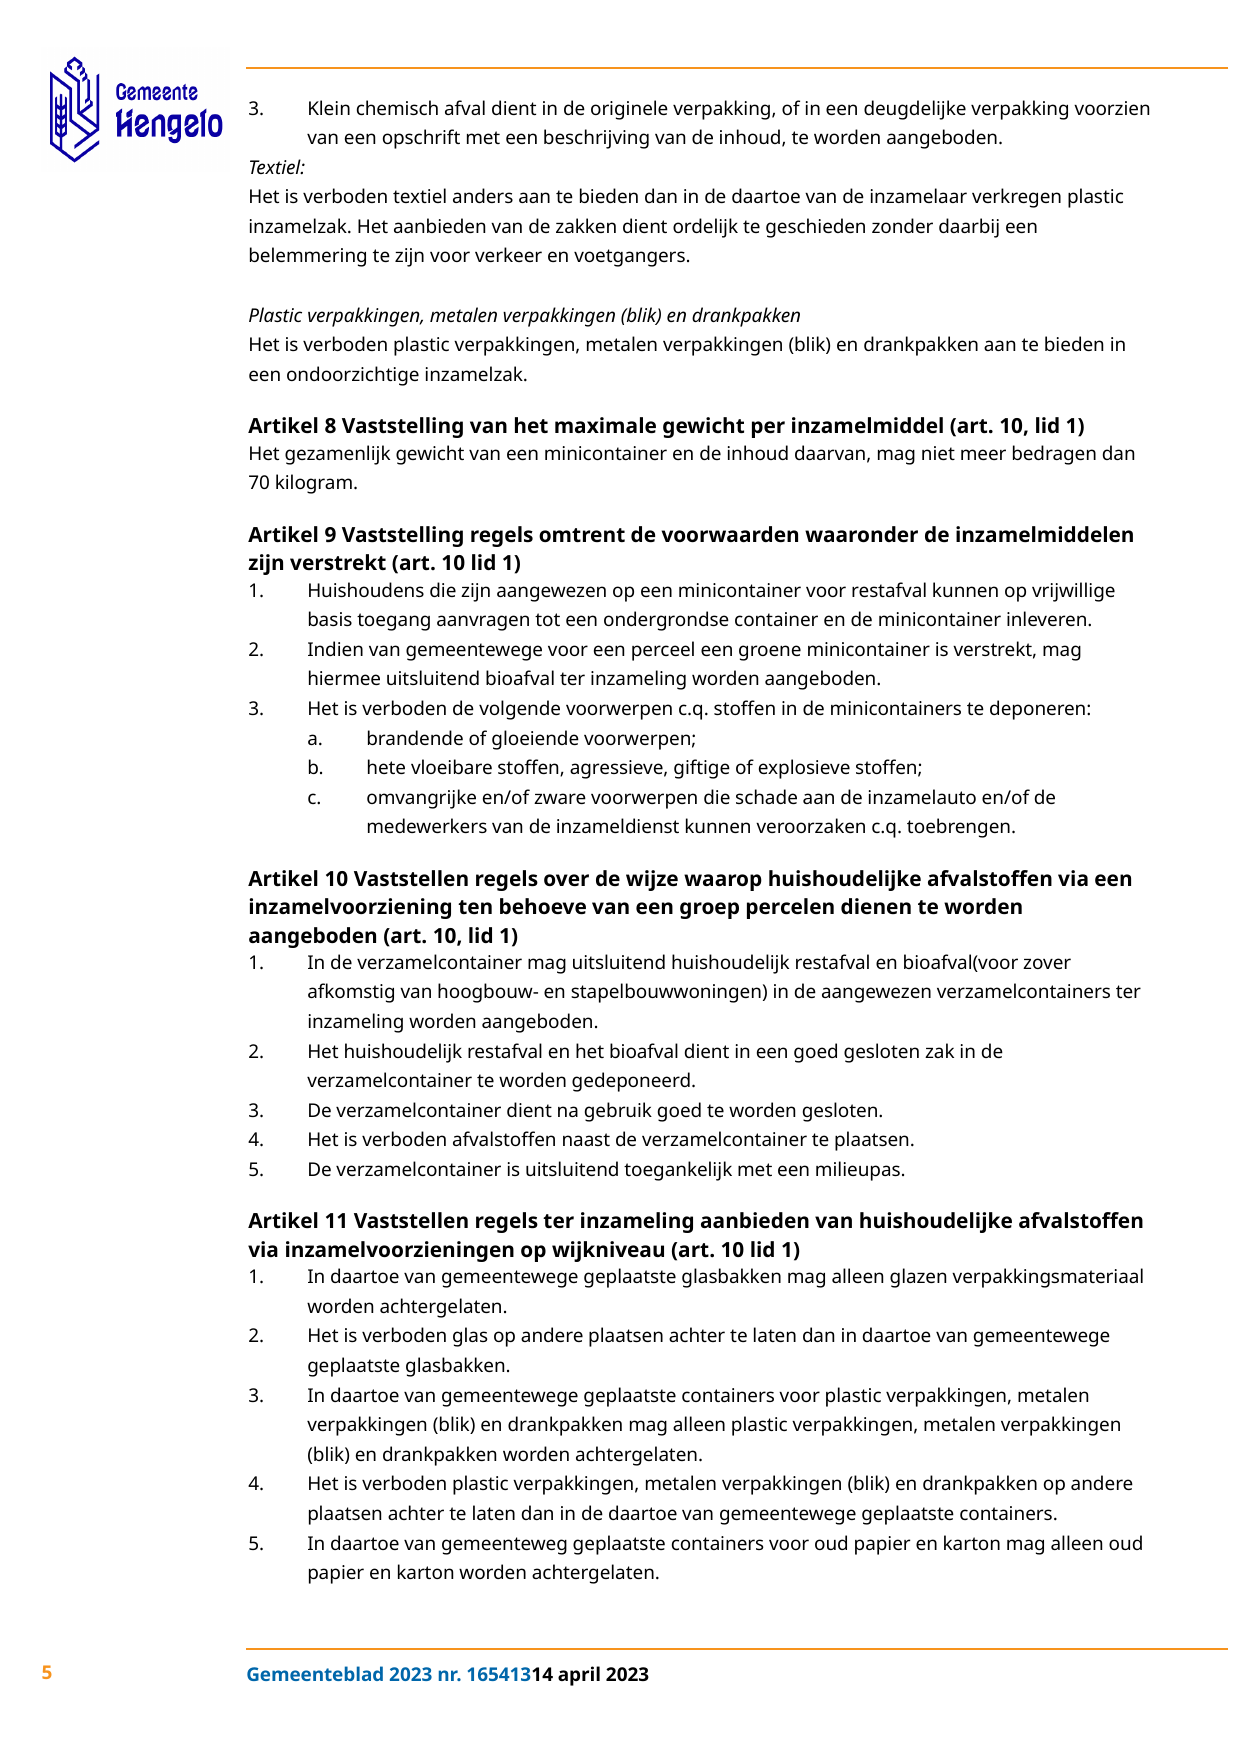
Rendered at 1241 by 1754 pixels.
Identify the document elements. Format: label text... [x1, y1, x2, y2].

list brandende of gloeiende voorwerpen; [307, 725, 1152, 750]
list Huishoudens die zijn aangewezen op een minicontainer voor restafval kunnen op vrijwillige basis toegang aanvragen tot een ondergrondse container en de minicontainer inleveren. [248, 577, 1152, 632]
list De verzamelcontainer is uitsluitend toegankelijk met een milieupas. [248, 1156, 1152, 1182]
list omvangrijke en/of zware voorwerpen die schade aan de inzamelauto en/of de medewerkers van de inzameldienst kunnen veroorzaken c.q. toebrengen. [307, 784, 1152, 839]
list In daartoe van gemeenteweg geplaatste containers voor oud papier en karton mag alleen oud papier en karton worden achtergelaten. [248, 1530, 1152, 1585]
text Het is verboden plastic verpakkingen, metalen verpakkingen (blik) en drankpakken aan te bieden in een ondoorzichtige inzamelzak. [248, 331, 1152, 387]
list Het is verboden afvalstoffen naast de verzamelcontainer te plaatsen. [248, 1127, 1152, 1152]
list In daartoe van gemeentewege geplaatste glasbakken mag alleen glazen verpakkingsmateriaal worden achtergelaten. [248, 1263, 1152, 1319]
text Artikel 9 Vaststelling regels omtrent de voorwaarden waaronder de inzamelmiddelen zijn verstrekt (art. 10 lid 1) [248, 520, 1152, 577]
text Textiel: [248, 154, 1152, 180]
list Indien van gemeentewege voor een perceel een groene minicontainer is verstrekt, mag hiermee uitsluitend bioafval ter inzameling worden aangeboden. [248, 636, 1152, 691]
text Artikel 11 Vaststellen regels ter inzameling aanbieden van huishoudelijke afvalstoffen via inzamelvoorzieningen op wijkniveau (art. 10 lid 1) [248, 1207, 1152, 1263]
text Het is verboden textiel anders aan te bieden dan in de daartoe van de inzamelaar verkregen plastic inzamelzak. Het aanbieden van de zakken dient ordelijk te geschieden zonder daarbij een belemmering te zijn voor verkeer en voetgangers. [248, 183, 1152, 268]
list In de verzamelcontainer mag uitsluitend huishoudelijk restafval en bioafval(voor zover afkomstig van hoogbouw- en stapelbouwwoningen) in de aangewezen verzamelcontainers ter inzameling worden aangeboden. [248, 949, 1152, 1034]
text Artikel 8 Vaststelling van het maximale gewicht per inzamelmiddel (art. 10, lid 1) [248, 411, 1152, 440]
list Het is verboden plastic verpakkingen, metalen verpakkingen (blik) en drankpakken op andere plaatsen achter te laten dan in de daartoe van gemeentewege geplaatste containers. [248, 1471, 1152, 1526]
list Het huishoudelijk restafval en het bioafval dient in een goed gesloten zak in de verzamelcontainer te worden gedeponeerd. [248, 1038, 1152, 1093]
list De verzamelcontainer dient na gebruik goed te worden gesloten. [248, 1097, 1152, 1123]
text Het gezamenlijk gewicht van een minicontainer en de inhoud daarvan, mag niet meer bedragen dan 70 kilogram. [248, 440, 1152, 495]
list Het is verboden de volgende voorwerpen c.q. stoffen in de minicontainers te deponeren: [248, 695, 1152, 721]
list Klein chemisch afval dient in de originele verpakking, of in een deugdelijke verpakking voorzien van een opschrift met een beschrijving van de inhoud, te worden aangeboden. [248, 95, 1152, 150]
list Het is verboden glas op andere plaatsen achter te laten dan in daartoe van gemeentewege geplaatste glasbakken. [248, 1323, 1152, 1378]
text Artikel 10 Vaststellen regels over de wijze waarop huishoudelijke afvalstoffen via een inzamelvoorziening ten behoeve van een groep percelen dienen te worden aangeboden (art. 10, lid 1) [248, 864, 1152, 949]
picture [41, 47, 231, 172]
text Plastic verpakkingen, metalen verpakkingen (blik) en drankpakken [248, 302, 1152, 328]
list hete vloeibare stoffen, agressieve, giftige of explosieve stoffen; [307, 754, 1152, 780]
list In daartoe van gemeentewege geplaatste containers voor plastic verpakkingen, metalen verpakkingen (blik) en drankpakken mag alleen plastic verpakkingen, metalen verpakkingen (blik) en drankpakken worden achtergelaten. [248, 1382, 1152, 1467]
